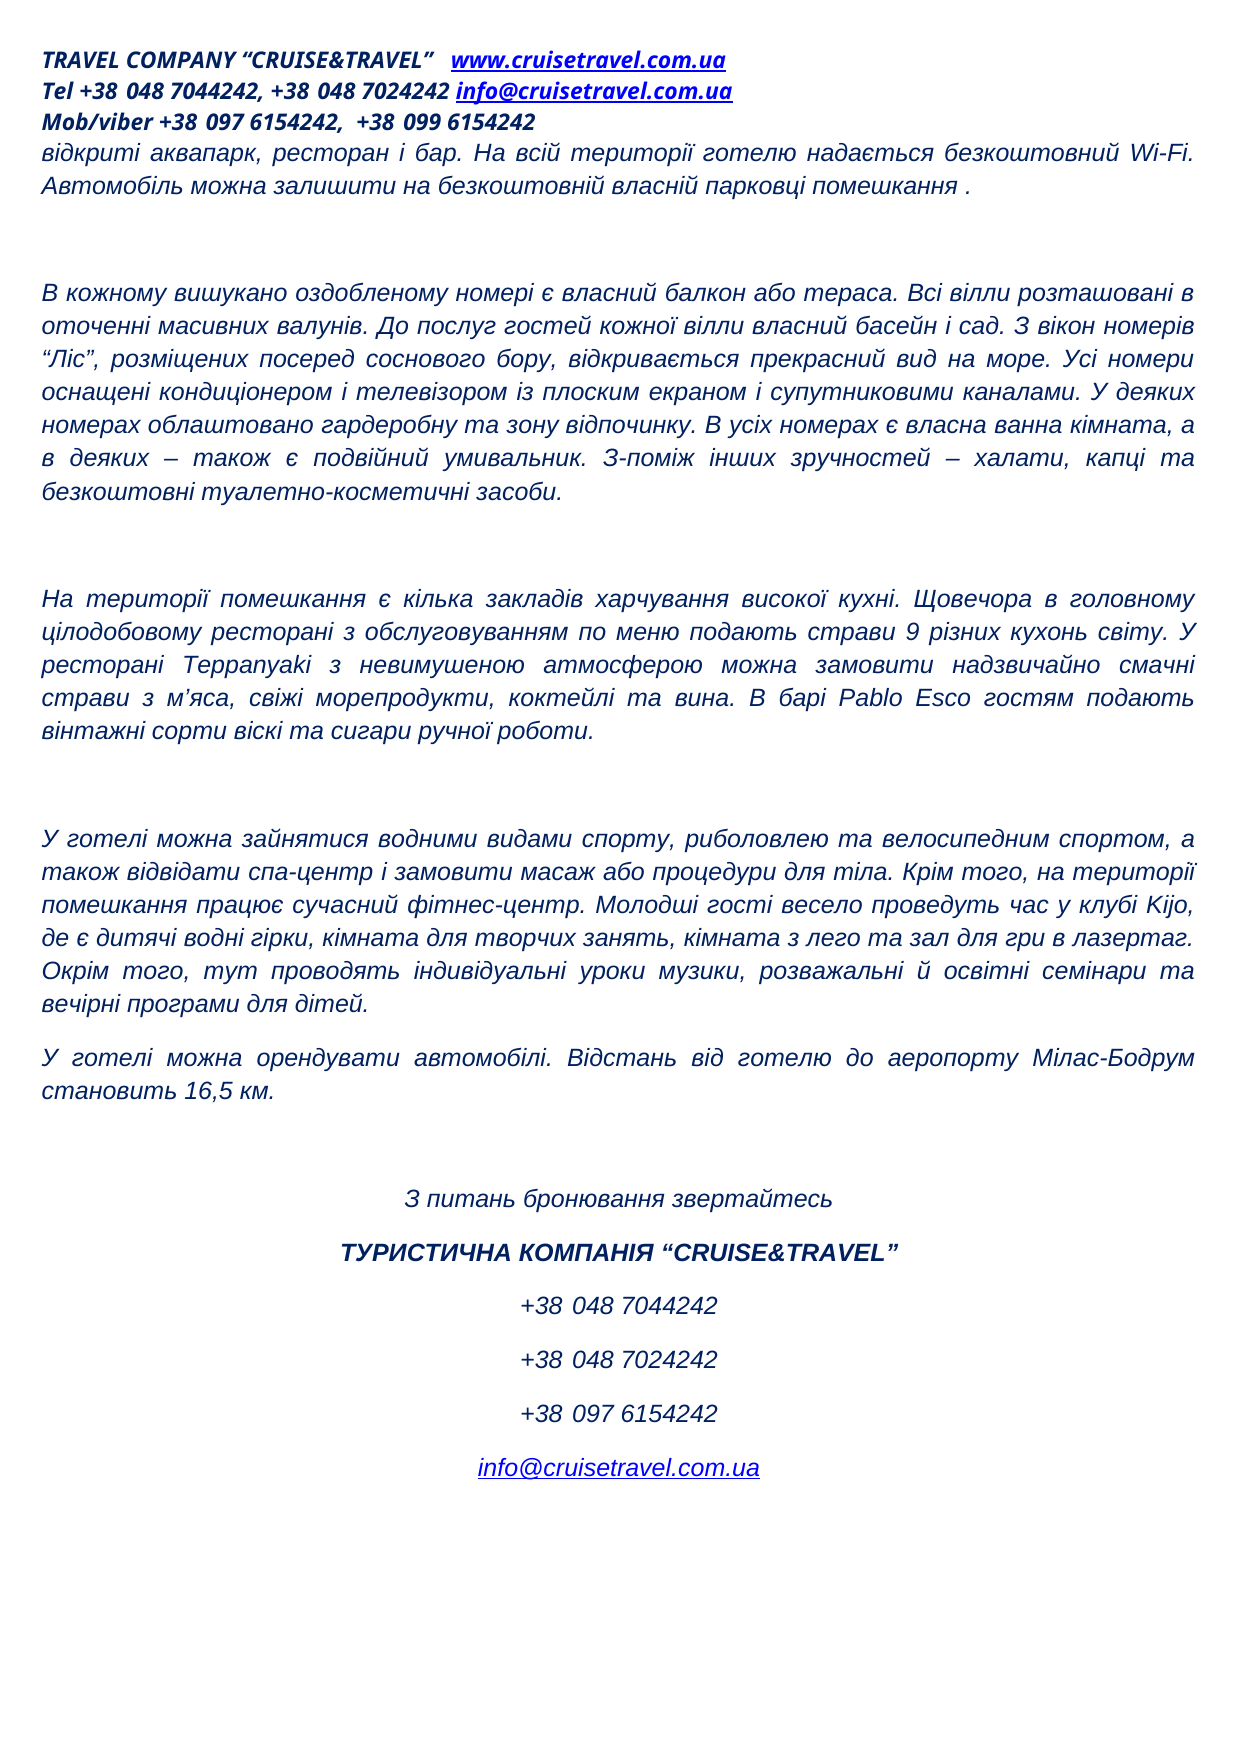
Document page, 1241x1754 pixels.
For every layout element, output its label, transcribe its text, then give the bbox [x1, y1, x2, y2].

list У готелі можна орендувати автомобілі. Відстань від готелю до аеропорту Мілас-Бодрум становить 16,5 км. [41, 1043, 1199, 1105]
list В кожному вишукано оздобленому номері є власний балкон або тераса. Всі вілли розташовані в оточенні масивних валунів. До послуг гостей кожної вілли власний басейн і сад. З вікон номерів “Ліс”, розміщених посеред соснового бору, відкривається прекрасний вид на море. Усі номери оснащені кондиціонером і телевізором із плоским екраном і супутниковими каналами. У деяких номерах облаштовано гардеробну та зону відпочинку. В усіх номерах є власна ванна кімната, а в деяких – також є подвійний умивальник. З-поміж інших зручностей – халати, капці та безкоштовні туалетно-косметичні засоби. [41, 278, 1199, 505]
list У готелі можна зайнятися водними видами спорту, риболовлею та велосипедним спортом, а також відвідати спа-центр і замовити масаж або процедури для тіла. Крім того, на території помешкання працює сучасний фітнес-центр. Молодші гості весело проведуть час у клубі Kijo, де є дитячі водні гірки, кімната для творчих занять, кімната з лего та зал для гри в лазертаг. Окрім того, тут проводять індивідуальні уроки музики, розважальні й освітні семінари та вечірні програми для дітей. [41, 824, 1199, 1018]
list +38 048 7044242 [41, 1291, 1199, 1320]
list З питань бронювання звертайтесь [41, 1184, 1199, 1212]
list відкриті аквапарк, ресторан і бар. На всій території готелю надається безкоштовний Wi-Fi. Автомобіль можна залишити на безкоштовній власній парковці помешкання . [41, 138, 1199, 199]
list info@cruisetravel.com.ua [41, 1453, 1199, 1482]
list ТУРИСТИЧНА КОМПАНІЯ “CRUISE&TRAVEL” [41, 1237, 1199, 1266]
list +38 097 6154242 [41, 1399, 1199, 1428]
list На території помешкання є кілька закладів харчування високої кухні. Щовечора в головному цілодобовому ресторані з обслуговуванням по меню подають страви 9 різних кухонь світу. У ресторані Teppanyaki з невимушеною атмосферою можна замовити надзвичайно смачні страви з м’яса, свіжі морепродукти, коктейлі та вина. В барі Pablo Esco гостям подають вінтажні сорти віскі та сигари ручної роботи. [41, 584, 1199, 745]
list +38 048 7024242 [41, 1345, 1199, 1374]
